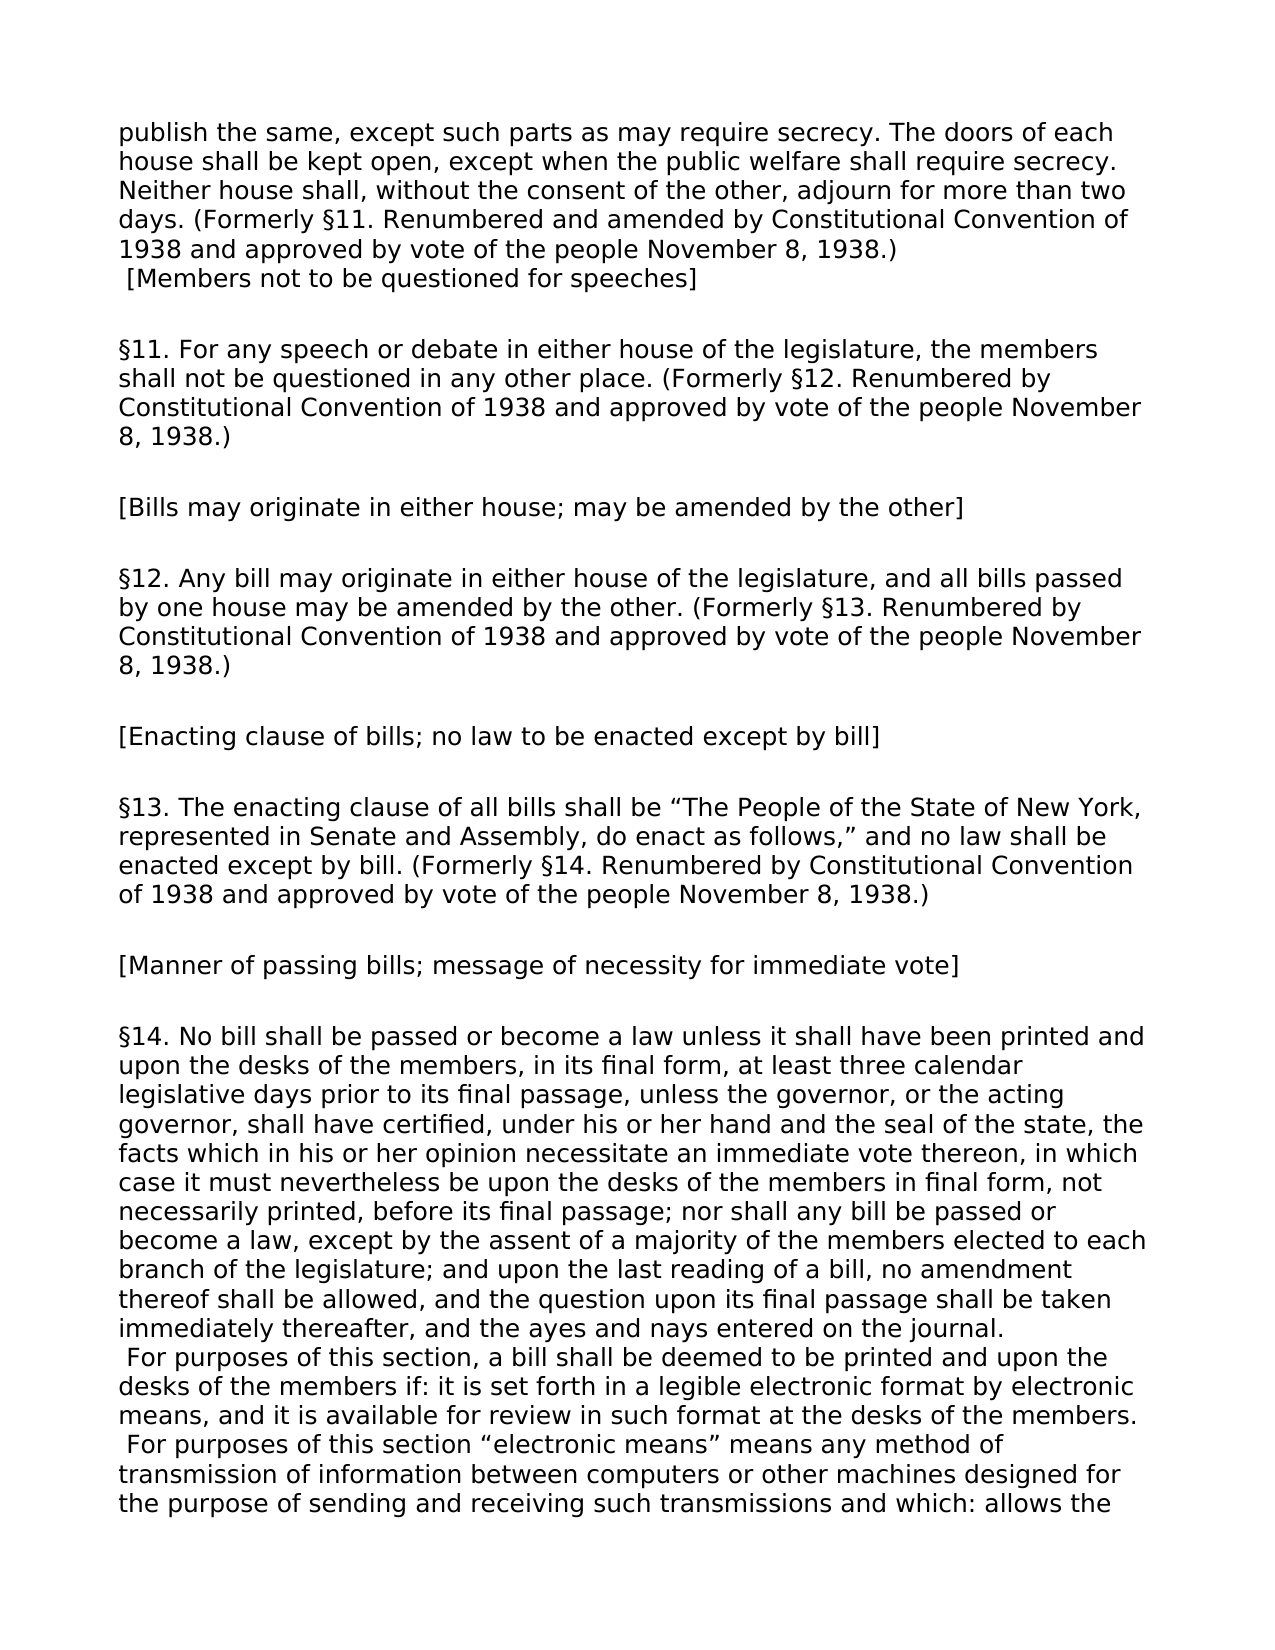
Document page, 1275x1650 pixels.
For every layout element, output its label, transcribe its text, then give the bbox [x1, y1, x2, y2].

text [Enacting clause of bills; no law to be enacted except by bill] [118, 722, 1157, 781]
text publish the same, except such parts as may require secrecy. The doors of each house shall be kept open, except when the public welfare shall require secrecy. Neither house shall, without the consent of the other, adjourn for more than two days. (Formerly §11. Renumbered and amended by Constitutional Convention of 1938 and approved by vote of the people November 8, 1938.) [Members not to be questioned for speeches] [118, 118, 1157, 322]
text §11. For any speech or debate in either house of the legislature, the members shall not be questioned in any other place. (Formerly §12. Renumbered by Constitutional Convention of 1938 and approved by vote of the people November 8, 1938.) [118, 335, 1157, 481]
text [Bills may originate in either house; may be amended by the other] [118, 493, 1157, 551]
text §13. The enacting clause of all bills shall be “The People of the State of New York, represented in Senate and Assembly, do enact as follows,” and no law shall be enacted except by bill. (Formerly §14. Renumbered by Constitutional Convention of 1938 and approved by vote of the people November 8, 1938.) [118, 793, 1157, 939]
text [Manner of passing bills; message of necessity for immediate vote] [118, 951, 1157, 1010]
text §12. Any bill may originate in either house of the legislature, and all bills passed by one house may be amended by the other. (Formerly §13. Renumbered by Constitutional Convention of 1938 and approved by vote of the people November 8, 1938.) [118, 564, 1157, 710]
text §14. No bill shall be passed or become a law unless it shall have been printed and upon the desks of the members, in its final form, at least three calendar legislative days prior to its final passage, unless the governor, or the acting governor, shall have certified, under his or her hand and the seal of the state, the facts which in his or her opinion necessitate an immediate vote thereon, in which case it must nevertheless be upon the desks of the members in final form, not necessarily printed, before its final passage; nor shall any bill be passed or become a law, except by the assent of a majority of the members elected to each branch of the legislature; and upon the last reading of a bill, no amendment thereof shall be allowed, and the question upon its final passage shall be taken immediately thereafter, and the ayes and nays entered on the journal. For purposes of this section, a bill shall be deemed to be printed and upon the desks of the members if: it is set forth in a legible electronic format by electronic means, and it is available for review in such format at the desks of the members. For purposes of this section “electronic means” means any method of transmission of information between computers or other machines designed for the purpose of sending and receiving such transmissions and which: allows the [118, 1022, 1157, 1518]
